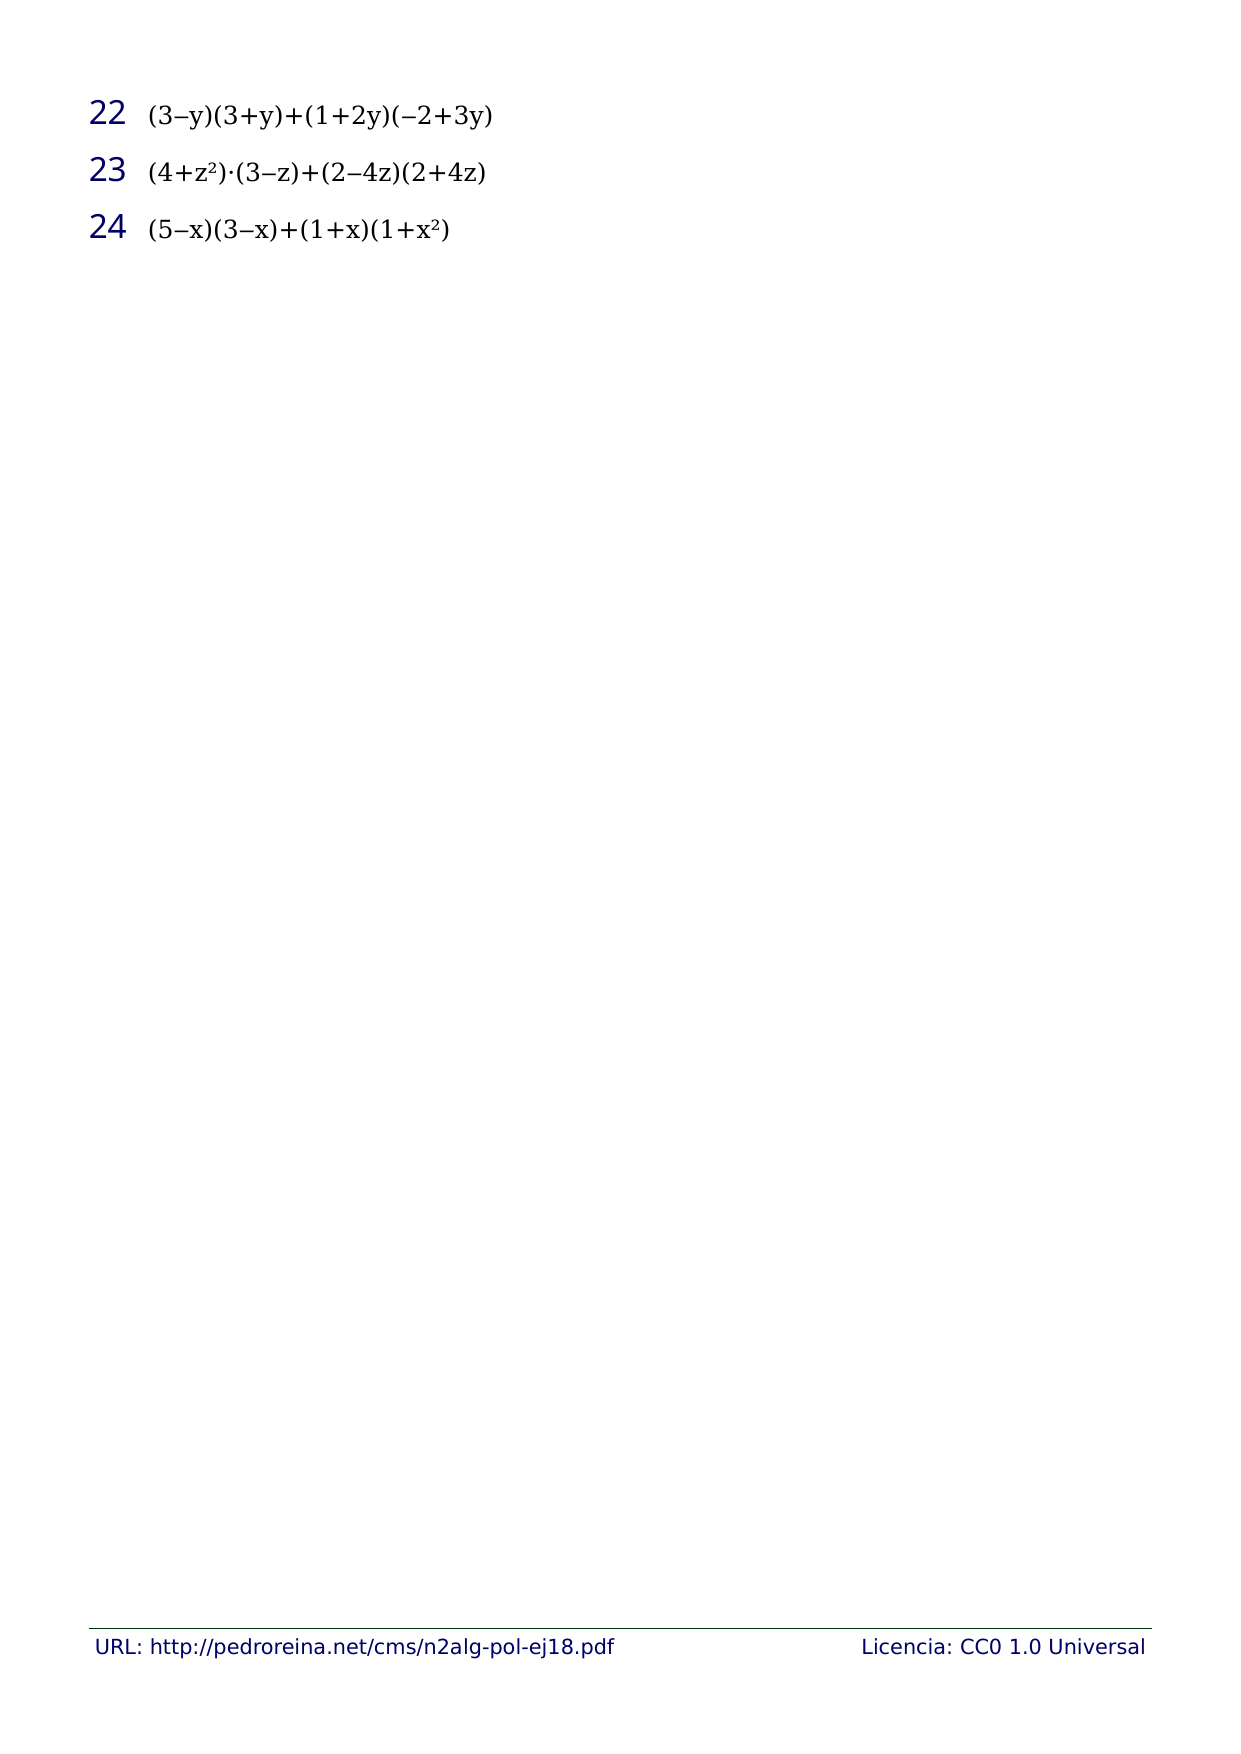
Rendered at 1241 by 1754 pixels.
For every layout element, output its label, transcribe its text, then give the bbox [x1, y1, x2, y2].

list (4+z²)·(3‒z)+(2‒4z)(2+4z) [88, 146, 1152, 191]
list (5‒x)(3‒x)+(1+x)(1+x²) [88, 203, 1152, 248]
list (3‒y)(3+y)+(1+2y)(‒2+3y) [88, 88, 1152, 134]
